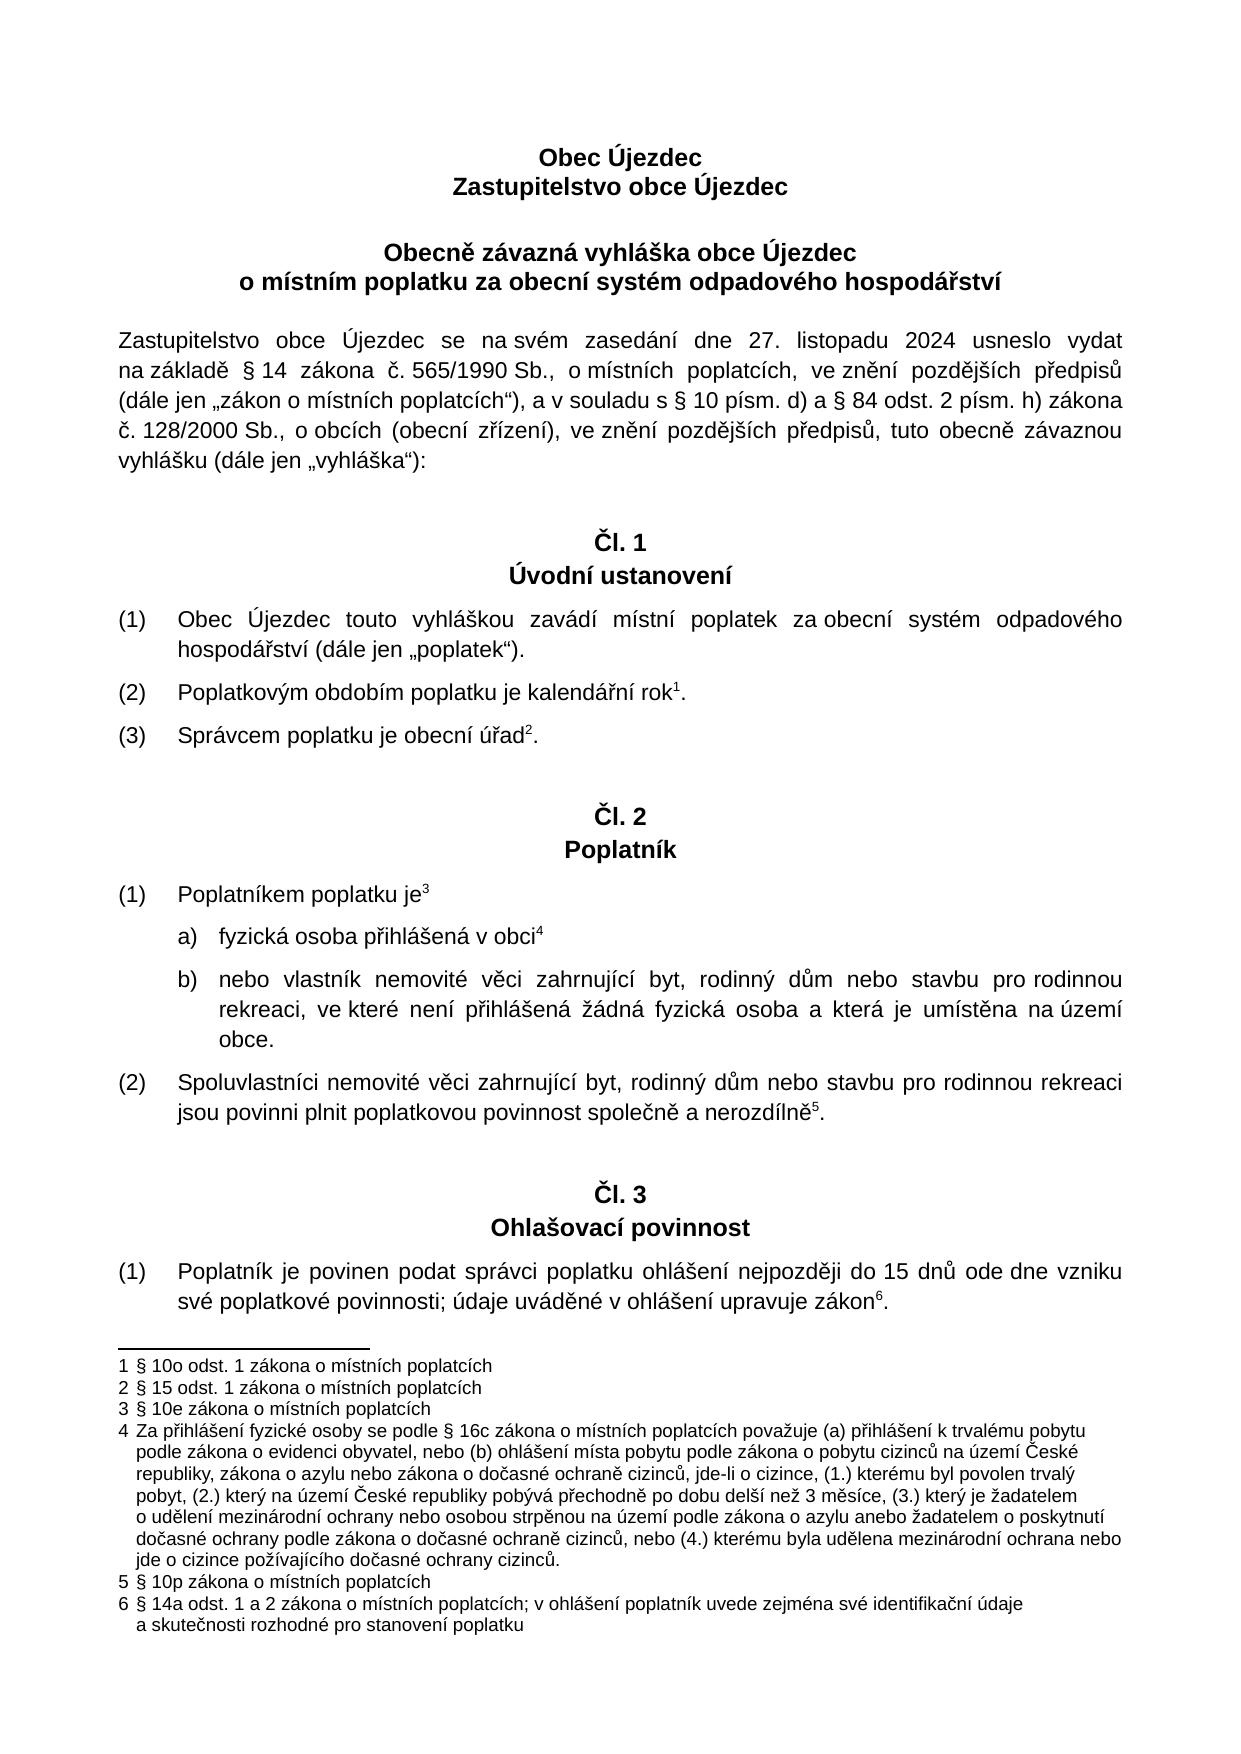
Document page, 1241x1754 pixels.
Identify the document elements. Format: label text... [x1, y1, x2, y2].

list § 10o odst. 1 zákona o místních poplatcích [118, 1355, 1122, 1377]
list Obec Újezdec touto vyhláškou zavádí místní poplatek za obecní systém odpadového hospodářství (dále jen „poplatek“). [118, 606, 1122, 663]
list § 10e zákona o místních poplatcích [118, 1398, 1122, 1420]
list nebo vlastník nemovité věci zahrnující byt, rodinný dům nebo stavbu pro rodinnou rekreaci, ve které není přihlášená žádná fyzická osoba a která je umístěna na území obce. [177, 966, 1122, 1053]
subtitle Čl. 1 Úvodní ustanovení [118, 528, 1122, 589]
list Poplatník je povinen podat správci poplatku ohlášení nejpozději do 15 dnů ode dne vzniku své poplatkové povinnosti; údaje uváděné v ohlášení upravuje zákon. [118, 1258, 1122, 1315]
list Za přihlášení fyzické osoby se podle § 16c zákona o místních poplatcích považuje (a) přihlášení k trvalému pobytu podle zákona o evidenci obyvatel, nebo (b) ohlášení místa pobytu podle zákona o pobytu cizinců na území České republiky, zákona o azylu nebo zákona o dočasné ochraně cizinců, jde-li o cizince, (1.) kterému byl povolen trvalý pobyt, (2.) který na území České republiky pobývá přechodně po dobu delší než 3 měsíce, (3.) který je žadatelem o udělení mezinárodní ochrany nebo osobou strpěnou na území podle zákona o azylu anebo žadatelem o poskytnutí dočasné ochrany podle zákona o dočasné ochraně cizinců, nebo (4.) kterému byla udělena mezinárodní ochrana nebo jde o cizince požívajícího dočasné ochrany cizinců. [118, 1420, 1122, 1571]
title Obec Újezdec Zastupitelstvo obce Újezdec [118, 143, 1122, 201]
list fyzická osoba přihlášená v obci [177, 923, 1122, 950]
list Správcem poplatku je obecní úřad. [118, 722, 1122, 748]
subtitle Čl. 3 Ohlašovací povinnost [118, 1179, 1122, 1241]
list § 15 odst. 1 zákona o místních poplatcích [118, 1377, 1122, 1398]
list § 10p zákona o místních poplatcích [118, 1571, 1122, 1592]
list Poplatníkem poplatku je [118, 881, 1122, 907]
list Poplatkovým obdobím poplatku je kalendářní rok. [118, 679, 1122, 706]
list § 14a odst. 1 a 2 zákona o místních poplatcích; v ohlášení poplatník uvede zejména své identifikační údaje a skutečnosti rozhodné pro stanovení poplatku [118, 1592, 1122, 1635]
list Spoluvlastníci nemovité věci zahrnující byt, rodinný dům nebo stavbu pro rodinnou rekreaci jsou povinni plnit poplatkovou povinnost společně a nerozdílně. [118, 1069, 1122, 1126]
text Zastupitelstvo obce Újezdec se na svém zasedání dne 27. listopadu 2024 usneslo vydat na základě § 14 zákona č. 565/1990 Sb., o místních poplatcích, ve znění pozdějších předpisů (dále jen „zákon o místních poplatcích“), a v souladu s § 10 písm. d) a § 84 odst. 2 písm. h) zákona č. 128/2000 Sb., o obcích (obecní zřízení), ve znění pozdějších předpisů, tuto obecně závaznou vyhlášku (dále jen „vyhláška“): [118, 327, 1122, 474]
subtitle Obecně závazná vyhláška obce Újezdec o místním poplatku za obecní systém odpadového hospodářství [118, 238, 1122, 295]
subtitle Čl. 2 Poplatník [118, 802, 1122, 864]
